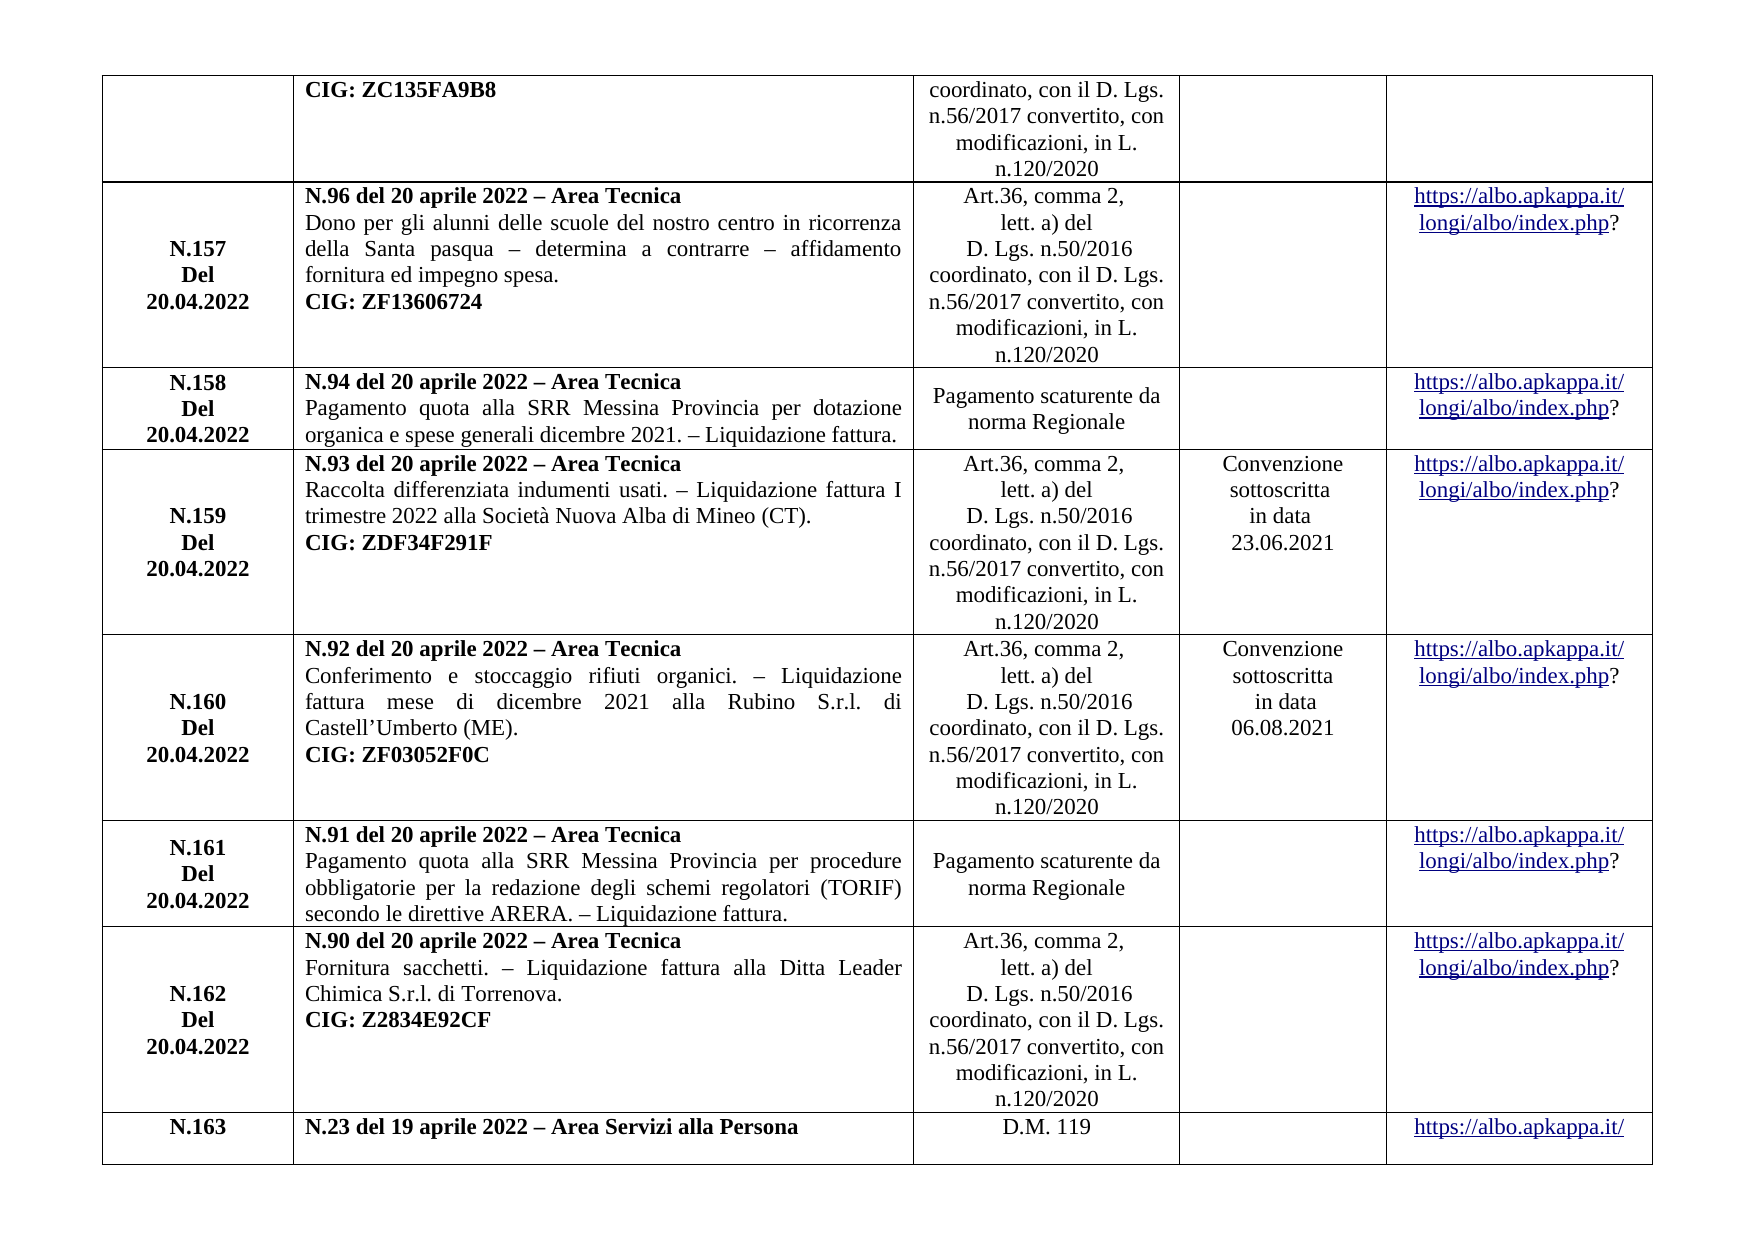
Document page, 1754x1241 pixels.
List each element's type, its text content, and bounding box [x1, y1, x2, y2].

table_cell N.161 Del 20.04.2022 [103, 821, 293, 926]
table_cell N.157 Del 20.04.2022 [103, 183, 293, 367]
table_cell [1180, 927, 1386, 1112]
table_cell https://albo.apkappa.it/longi/albo/index.php? [1387, 183, 1652, 367]
table_cell N.23 del 19 aprile 2022 – Area Servizi alla Persona [294, 1113, 913, 1164]
table_cell Art.36, comma 2, lett. a) del D. Lgs. n.50/2016 coordinato, con il D. Lgs. n.56/2017 convertito, con modificazioni, in L. n.120/2020 [914, 927, 1179, 1112]
table_cell Art.36, comma 2, lett. a) del D. Lgs. n.50/2016 coordinato, con il D. Lgs. n.56/2017 convertito, con modificazioni, in L. n.120/2020 [914, 183, 1179, 367]
table_cell Art.36, comma 2, lett. a) del D. Lgs. n.50/2016 coordinato, con il D. Lgs. n.56/2017 convertito, con modificazioni, in L. n.120/2020 [914, 450, 1179, 634]
table_cell [1180, 1113, 1386, 1164]
table_cell Pagamento scaturente da norma Regionale [914, 368, 1179, 449]
table_cell [1180, 183, 1386, 367]
table_cell coordinato, con il D. Lgs. n.56/2017 convertito, con modificazioni, in L. n.120/2020 [914, 76, 1179, 181]
table_cell D.M. 119 [914, 1113, 1179, 1164]
table_cell Art.36, comma 2, lett. a) del D. Lgs. n.50/2016 coordinato, con il D. Lgs. n.56/2017 convertito, con modificazioni, in L. n.120/2020 [914, 635, 1179, 820]
table_cell Convenzione sottoscritta in data 06.08.2021 [1180, 635, 1386, 820]
table_cell N.94 del 20 aprile 2022 – Area Tecnica Pagamento quota alla SRR Messina Provincia per dotazione organica e spese generali dicembre 2021. – Liquidazione fattura. [294, 368, 913, 449]
table_cell N.93 del 20 aprile 2022 – Area Tecnica Raccolta differenziata indumenti usati. – Liquidazione fattura I trimestre 2022 alla Società Nuova Alba di Mineo (CT). CIG: ZDF34F291F [294, 450, 913, 634]
table_cell [1180, 821, 1386, 926]
table_cell https://albo.apkappa.it/longi/albo/index.php? [1387, 368, 1652, 449]
table_cell https://albo.apkappa.it/longi/albo/index.php? [1387, 450, 1652, 634]
table_cell N.158 Del 20.04.2022 [103, 368, 293, 449]
table_cell N.163 [103, 1113, 293, 1164]
table_cell [1387, 76, 1652, 181]
table_cell https://albo.apkappa.it/longi/albo/index.php? [1387, 635, 1652, 820]
table_cell N.96 del 20 aprile 2022 – Area Tecnica Dono per gli alunni delle scuole del nostro centro in ricorrenza della Santa pasqua – determina a contrarre – affidamento fornitura ed impegno spesa. CIG: ZF13606724 [294, 183, 913, 367]
table_cell [1180, 76, 1386, 181]
table_cell [103, 76, 293, 181]
table_cell Convenzione sottoscritta in data 23.06.2021 [1180, 450, 1386, 634]
table_cell N.162 Del 20.04.2022 [103, 927, 293, 1112]
table_cell N.160 Del 20.04.2022 [103, 635, 293, 820]
table_cell N.92 del 20 aprile 2022 – Area Tecnica Conferimento e stoccaggio rifiuti organici. – Liquidazione fattura mese di dicembre 2021 alla Rubino S.r.l. di Castell’Umberto (ME). CIG: ZF03052F0C [294, 635, 913, 820]
table_cell N.91 del 20 aprile 2022 – Area Tecnica Pagamento quota alla SRR Messina Provincia per procedure obbligatorie per la redazione degli schemi regolatori (TORIF) secondo le direttive ARERA. – Liquidazione fattura. [294, 821, 913, 926]
table_cell https://albo.apkappa.it/longi/albo/index.php? [1387, 821, 1652, 926]
table_cell N.90 del 20 aprile 2022 – Area Tecnica Fornitura sacchetti. – Liquidazione fattura alla Ditta Leader Chimica S.r.l. di Torrenova. CIG: Z2834E92CF [294, 927, 913, 1112]
table_cell N.159 Del 20.04.2022 [103, 450, 293, 634]
table_cell Pagamento scaturente da norma Regionale [914, 821, 1179, 926]
table_cell CIG: ZC135FA9B8 [294, 76, 913, 181]
table_cell https://albo.apkappa.it/ [1387, 1113, 1652, 1164]
table_cell https://albo.apkappa.it/longi/albo/index.php? [1387, 927, 1652, 1112]
table_cell [1180, 368, 1386, 449]
